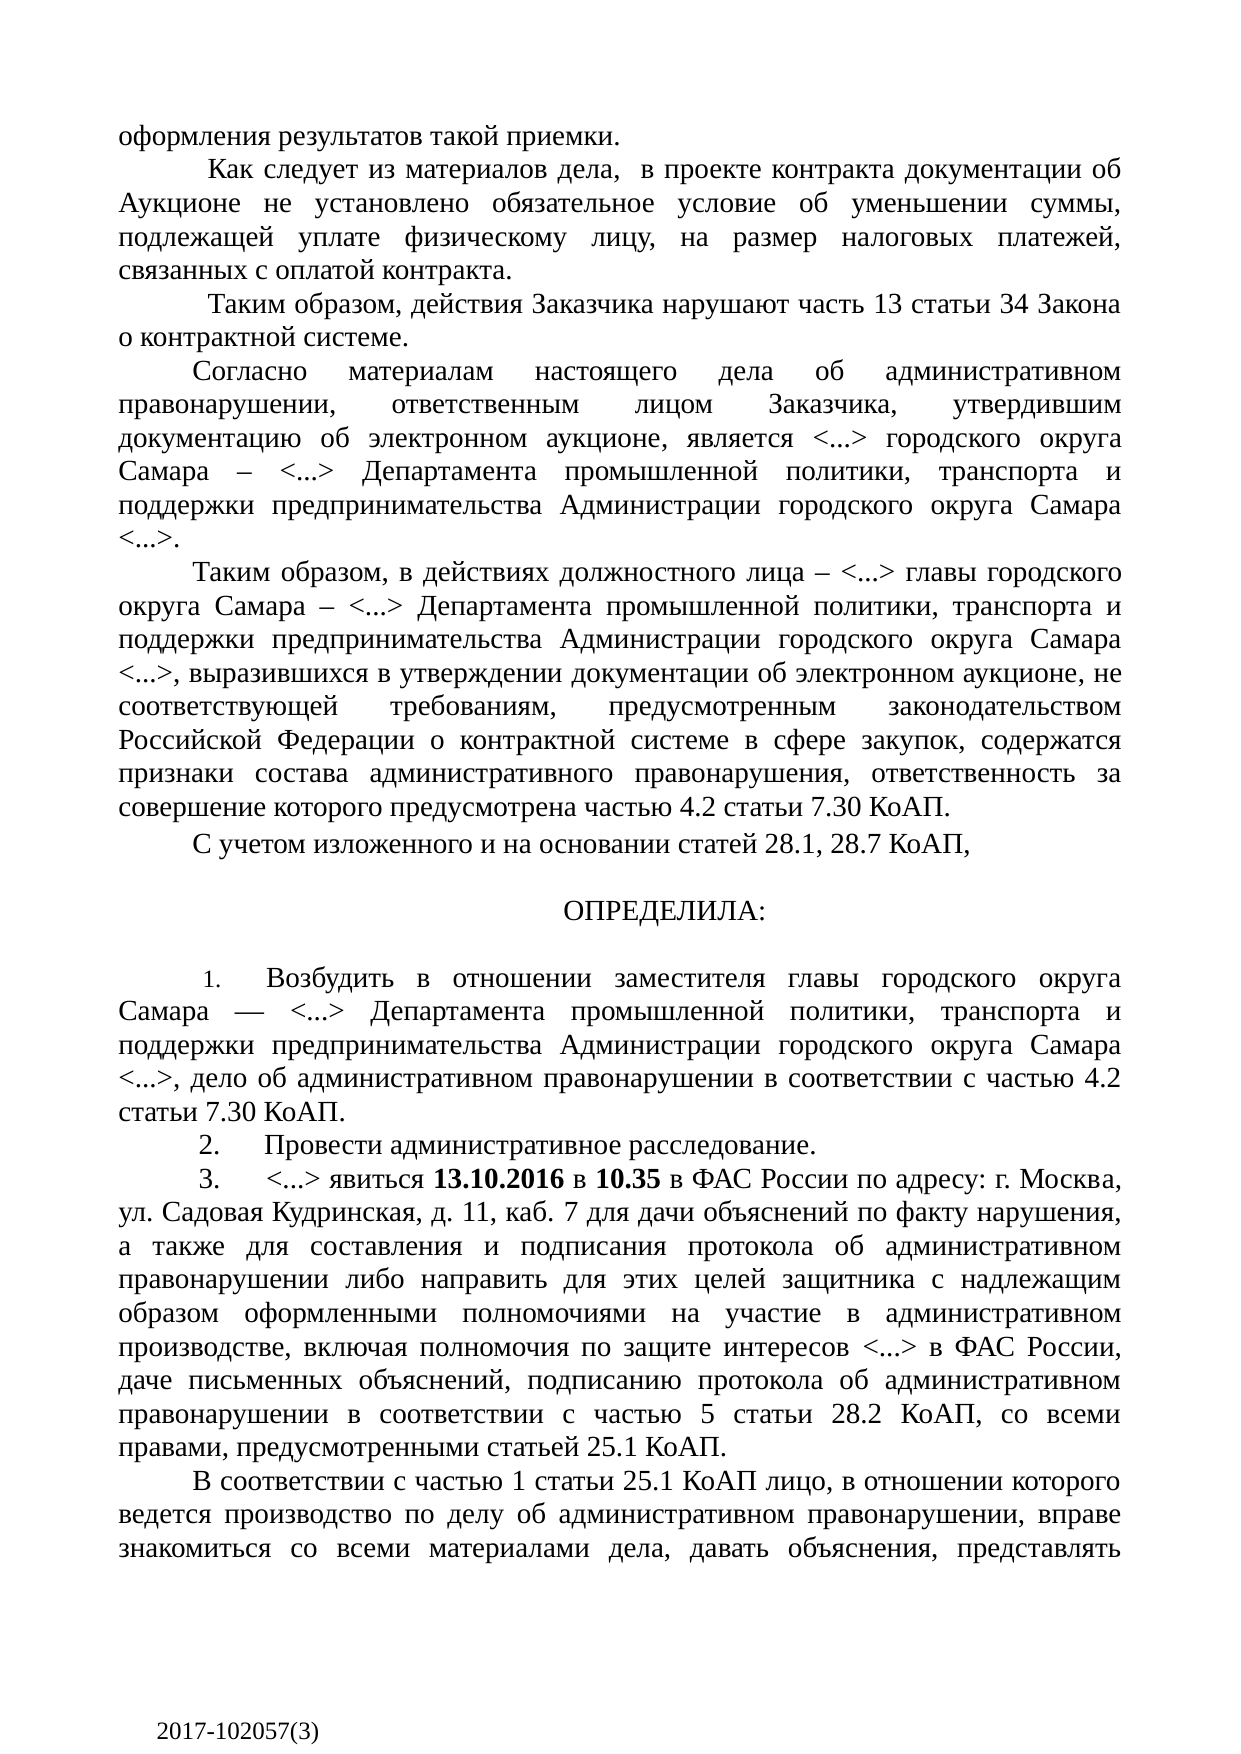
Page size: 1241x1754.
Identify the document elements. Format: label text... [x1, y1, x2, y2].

text ОПРЕДЕЛИЛА: [118, 893, 1122, 926]
text Таким образом, в действиях должностного лица – <...> главы городского округа Самара – <...> Департамента промышленной политики, транспорта и поддержки предпринимательства Администрации городского округа Самара <...>, выразившихся в утверждении документации об электронном аукционе, не соответствующей требованиям, предусмотренным законодательством Российской Федерации о контрактной системе в сфере закупок, содержатся признаки состава административного правонарушения, ответственность за совершение которого предусмотрена частью 4.2 статьи 7.30 КоАП. [118, 554, 1122, 822]
list Возбудить в отношении заместителя главы городского округа Самара — <...> Департамента промышленной политики, транспорта и поддержки предпринимательства Администрации городского округа Самара <...>, дело об административном правонарушении в соответствии с частью 4.2 статьи 7.30 КоАП. [118, 960, 1122, 1127]
text Согласно материалам настоящего дела об административном правонарушении, ответственным лицом Заказчика, утвердившим документацию об электронном аукционе, является <...> городского округа Самара – <...> Департамента промышленной политики, транспорта и поддержки предпринимательства Администрации городского округа Самара <...>. [118, 353, 1122, 554]
text Как следует из материалов дела, в проекте контракта документации об Аукционе не установлено обязательное условие об уменьшении суммы, подлежащей уплате физическому лицу, на размер налоговых платежей, связанных с оплатой контракта. [118, 152, 1122, 286]
text Таким образом, действия Заказчика нарушают часть 13 статьи 34 Закона о контрактной системе. [118, 286, 1122, 353]
text В соответствии с частью 1 статьи 25.1 КоАП лицо, в отношении которого ведется производство по делу об административном правонарушении, вправе знакомиться со всеми материалами дела, давать объяснения, представлять [118, 1463, 1122, 1563]
list 2. Провести административное расследование. [118, 1127, 1122, 1161]
list 3. <...> явиться 13.10.2016 в 10.35 в ФАС России по адресу: г. Москва, ул. Садовая Кудринская, д. 11, каб. 7 для дачи объяснений по факту нарушения, а также для составления и подписания протокола об административном правонарушении либо направить для этих целей защитника с надлежащим образом оформленными полномочиями на участие в административном производстве, включая полномочия по защите интересов <...> в ФАС России, даче письменных объяснений, подписанию протокола об административном правонарушении в соответствии с частью 5 статьи 28.2 КоАП, со всеми правами, предусмотренными статьей 25.1 КоАП. [118, 1161, 1122, 1463]
text оформления результатов такой приемки. [118, 118, 1122, 152]
text С учетом изложенного и на основании статей 28.1, 28.7 КоАП, [118, 822, 1122, 862]
